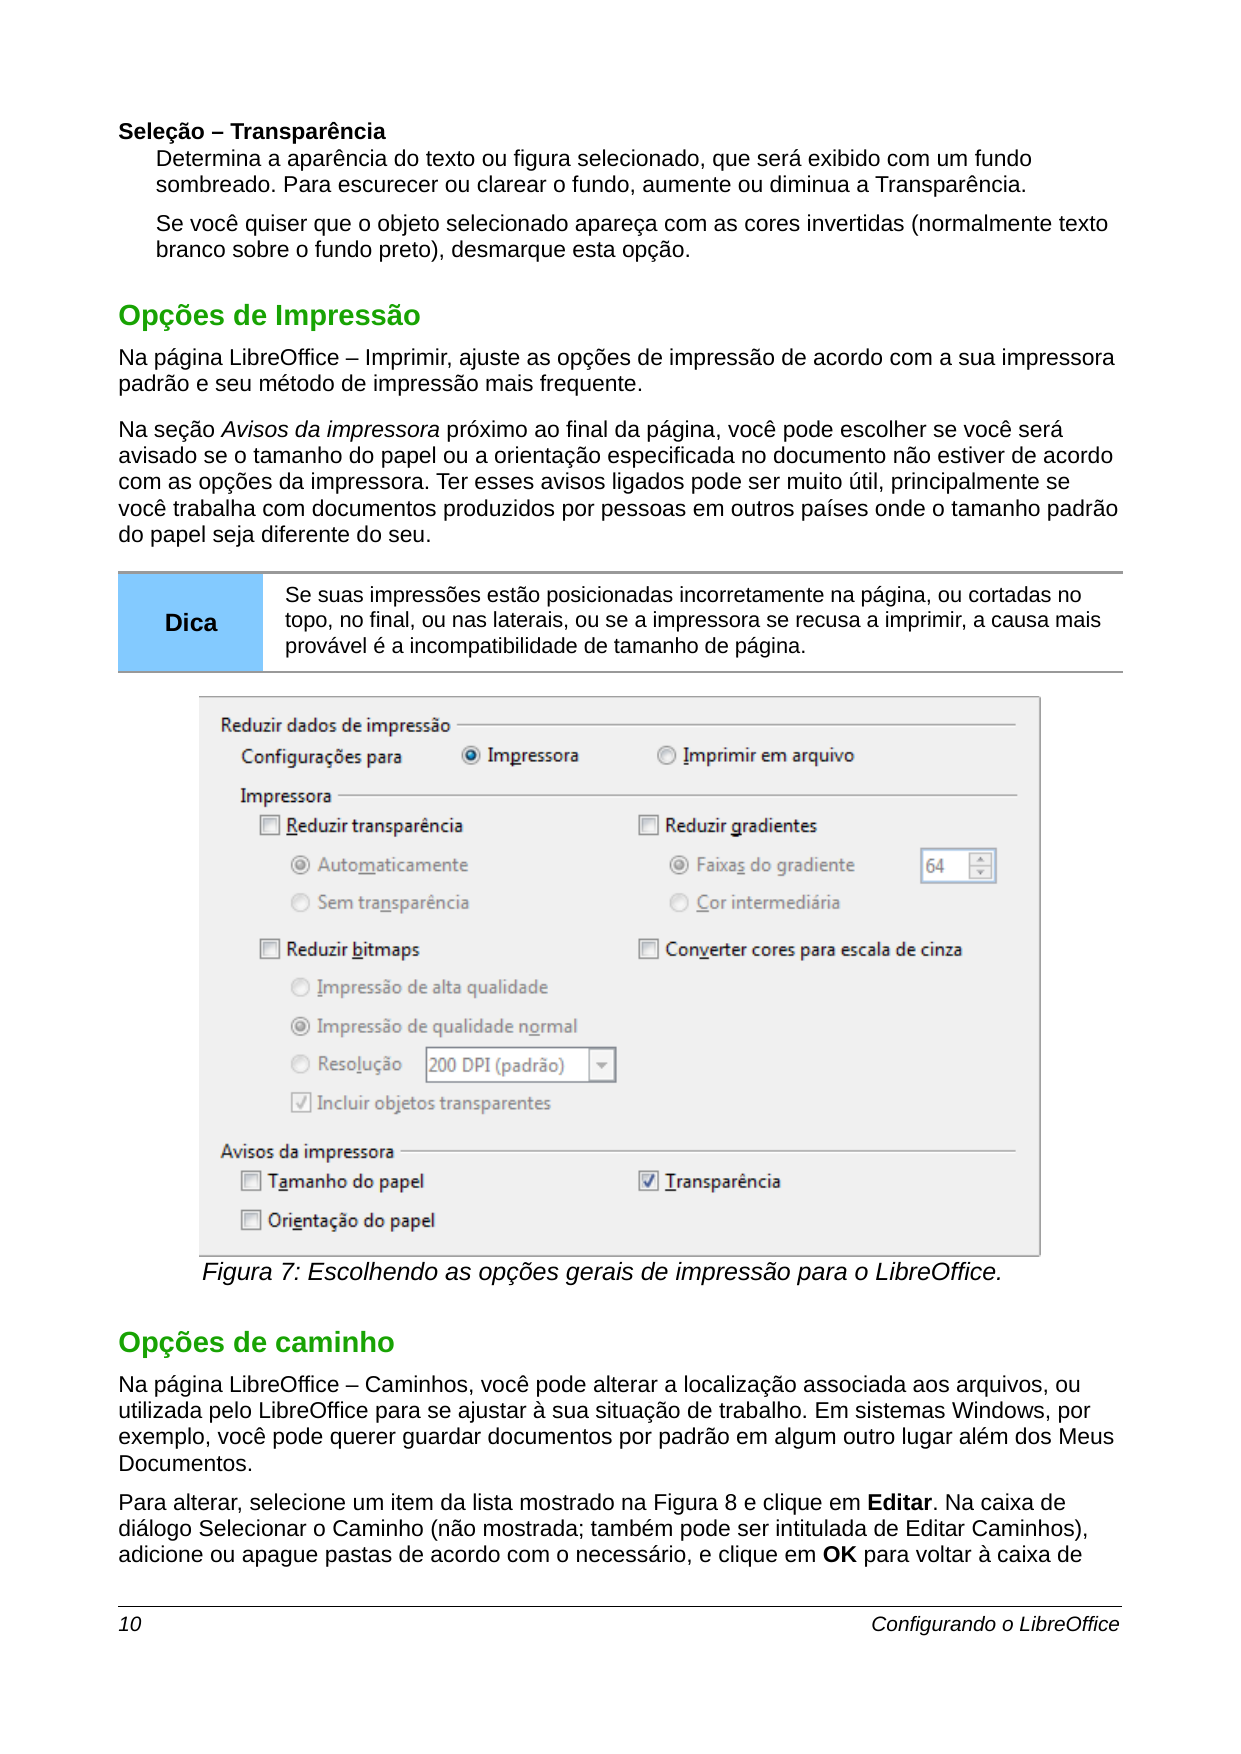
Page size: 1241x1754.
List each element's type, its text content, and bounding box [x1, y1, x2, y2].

table_header Dica [118, 574, 263, 671]
text Determina a aparência do texto ou figura selecionado, que será exibido com um fundo sombreado. Para escurecer ou clarear o fundo, aumente ou diminua a Transparência. [156, 144, 1122, 197]
text Na seção Avisos da impressora próximo ao final da página, você pode escolher se você será avisado se o tamanho do papel ou a orientação especificada no documento não estiver de acordo com as opções da impressora. Ter esses avisos ligados pode ser muito útil, principalmente se você trabalha com documentos produzidos por pessoas em outros países onde o tamanho padrão do papel seja diferente do seu. [118, 416, 1122, 547]
table_header Se suas impressões estão posicionadas incorretamente na página, ou cortadas no topo, no final, ou nas laterais, ou se a impressora se recusa a imprimir, a causa mais provável é a incompatibilidade de tamanho de página. [264, 574, 1123, 671]
text Figura 7: Escolhendo as opções gerais de impressão para o LibreOffice. [202, 1257, 1038, 1285]
text Na página LibreOffice – Imprimir, ajuste as opções de impressão de acordo com a sua impressora padrão e seu método de impressão mais frequente. [118, 344, 1122, 397]
subtitle Opções de caminho [118, 1324, 1122, 1358]
text Se você quiser que o objeto selecionado apareça com as cores invertidas (normalmente texto branco sobre o fundo preto), desmarque esta opção. [156, 210, 1122, 262]
text Seleção – Transparência [118, 118, 1122, 144]
text Na página LibreOffice – Caminhos, você pode alterar a localização associada aos arquivos, ou utilizada pelo LibreOffice para se ajustar à sua situação de trabalho. Em sistemas Windows, por exemplo, você pode querer guardar documentos por padrão em algum outro lugar além dos Meus Documentos. [118, 1371, 1122, 1476]
subtitle Opções de Impressão [118, 298, 1122, 331]
text Para alterar, selecione um item da lista mostrado na Figura 8 e clique em Editar. Na caixa de diálogo Selecionar o Caminho (não mostrada; também pode ser intitulada de Editar Caminhos), adicione ou apague pastas de acordo com o necessário, e clique em OK para voltar à caixa de [118, 1488, 1122, 1567]
picture [199, 696, 1041, 1257]
